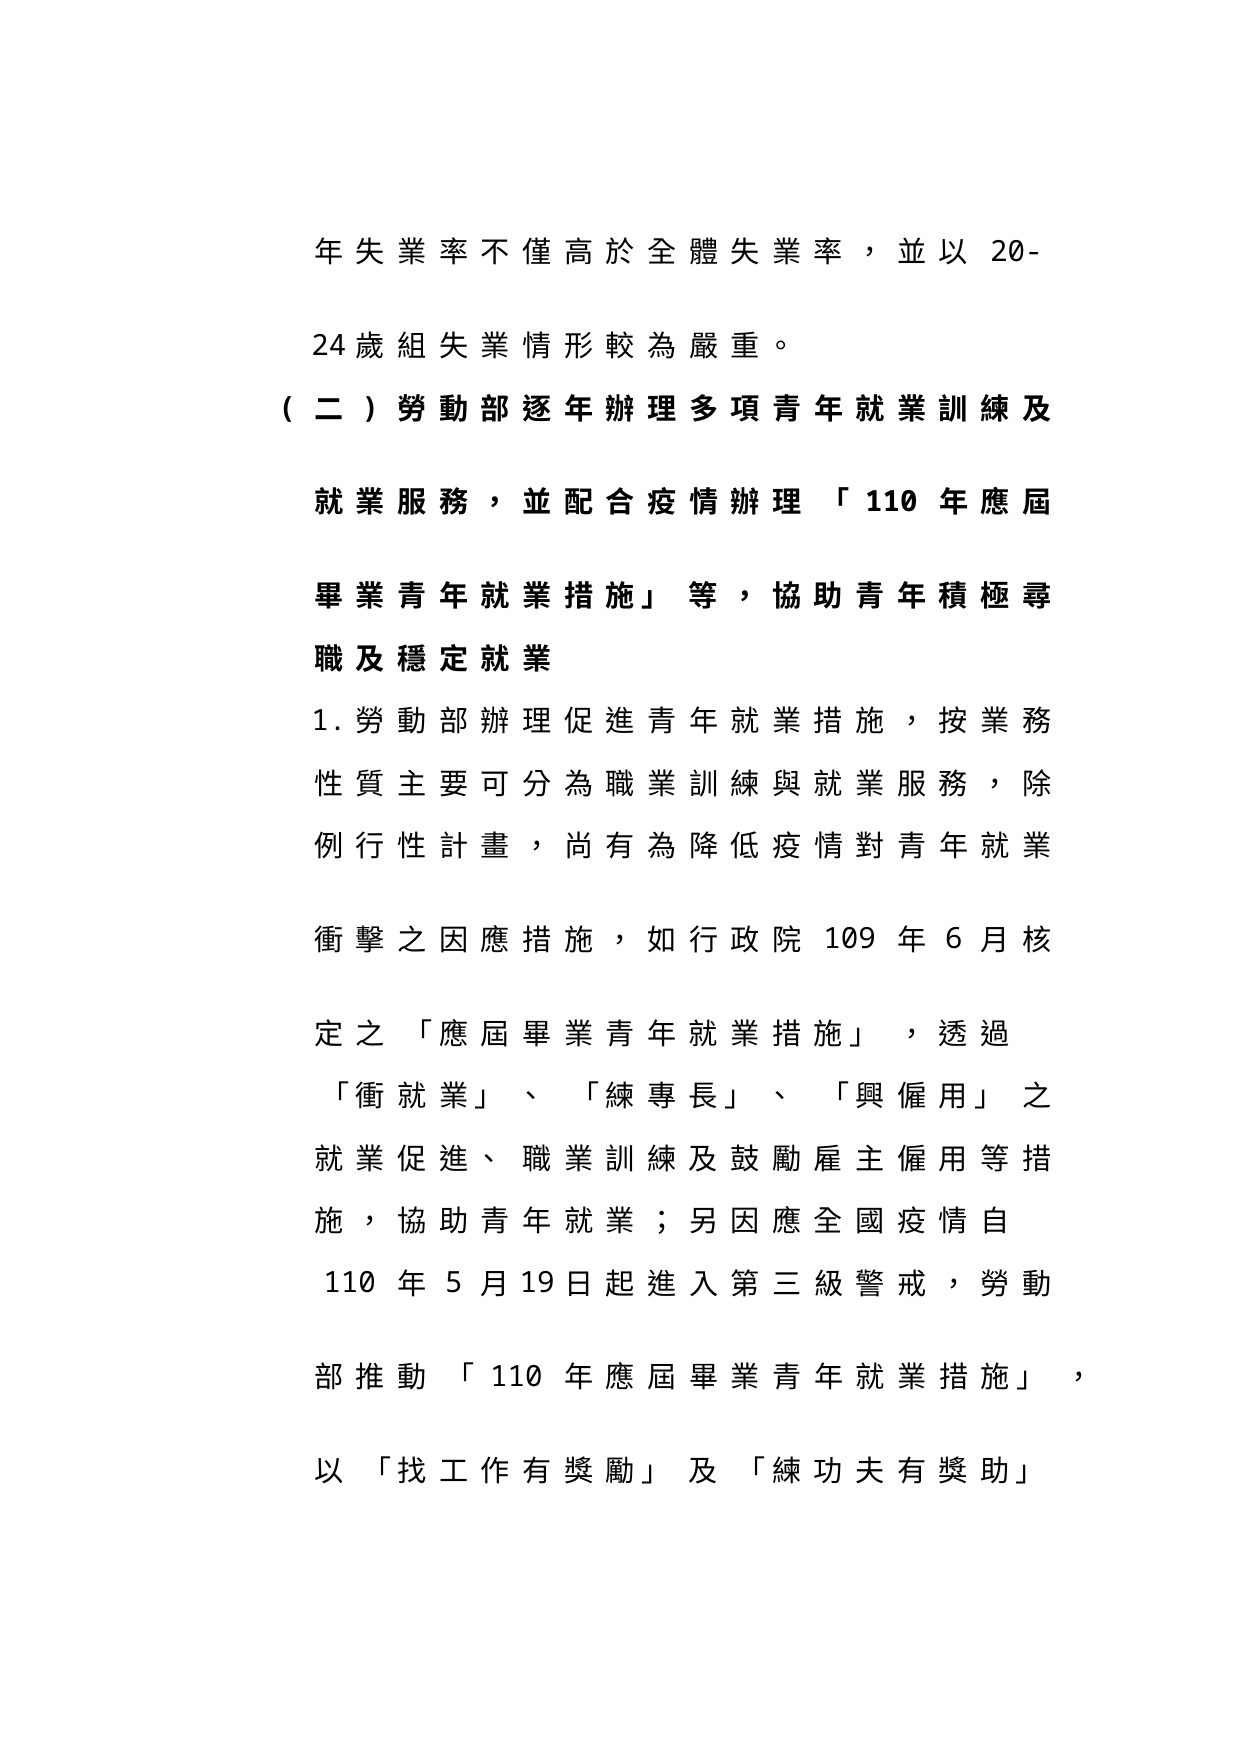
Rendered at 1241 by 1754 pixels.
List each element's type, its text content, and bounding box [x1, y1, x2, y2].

text (二)勞動部逐年辦理多項青年就業訓練及就業服務，並配合疫情辦理「110年應屆畢業青年就業措施」等，協助青年積極尋職及穩定就業 [242, 365, 1058, 677]
text 年失業率不僅高於全體失業率，並以20-24歲組失業情形較為嚴重。 [271, 177, 1058, 365]
text 1.勞動部辦理促進青年就業措施，按業務性質主要可分為職業訓練與就業服務，除例行性計畫，尚有為降低疫情對青年就業衝擊之因應措施，如行政院109年6月核定之「應屆畢業青年就業措施」，透過「衝就業」、「練專長」、「興僱用」之就業促進、職業訓練及鼓勵雇主僱用等措施，協助青年就業；另因應全國疫情自110年5月19日起進入第三級警戒，勞動部推動「110年應屆畢業青年就業措施」，以「找工作有獎勵」及「練功夫有獎助」等6項措施，協助青年積極尋職及穩定就業。勞動部於108至110年度分別挹注9.71億元、24.64億元及61.43億元，111及112年度預算數分別為32.79億元及53.81億元(詳表1)，辦理20餘項促進青年就業相關措施。 [271, 677, 1058, 1490]
